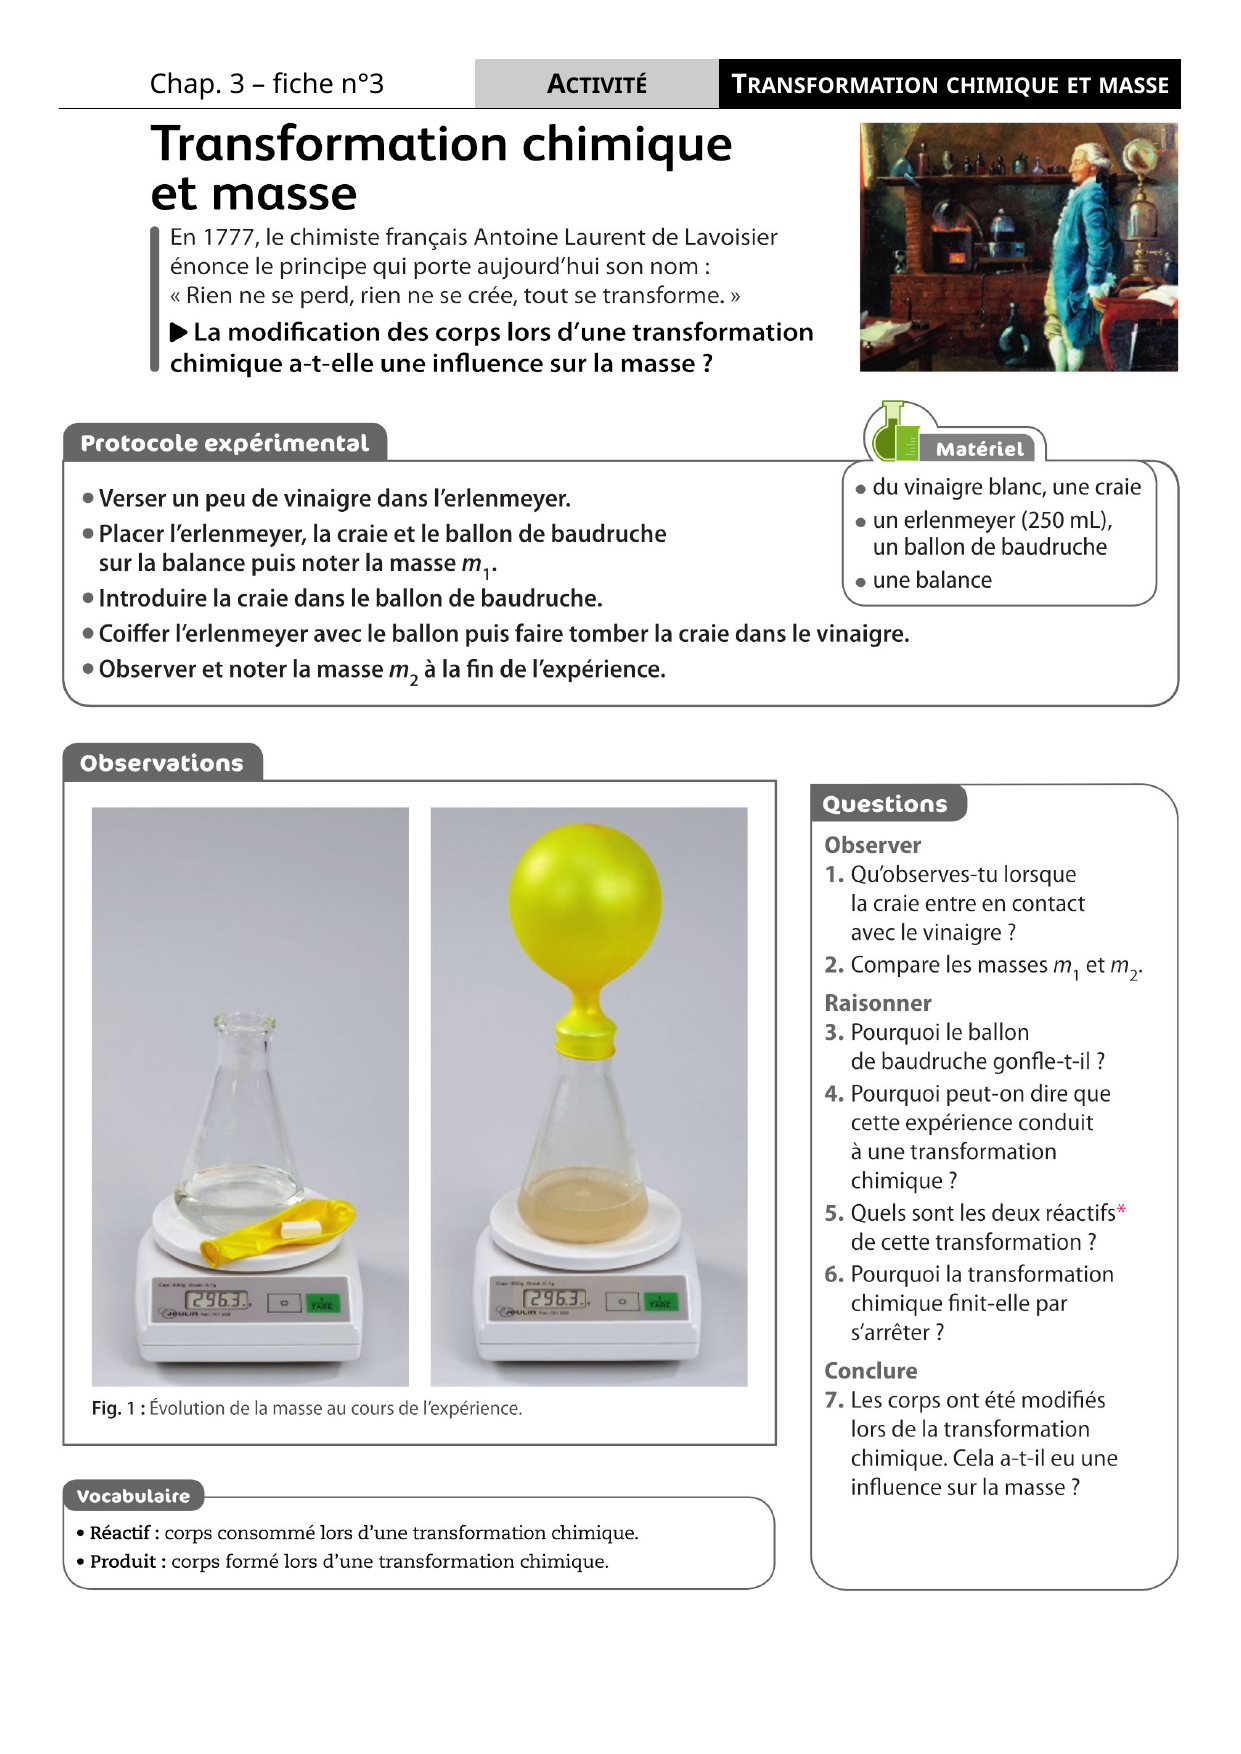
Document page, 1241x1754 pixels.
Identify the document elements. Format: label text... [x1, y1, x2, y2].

table_header Transformation chimique et masse [719, 59, 1181, 108]
table_header Activité [475, 59, 719, 108]
table_header Chap. 3 – fiche n°3 [59, 59, 475, 108]
picture [59, 120, 1182, 1593]
